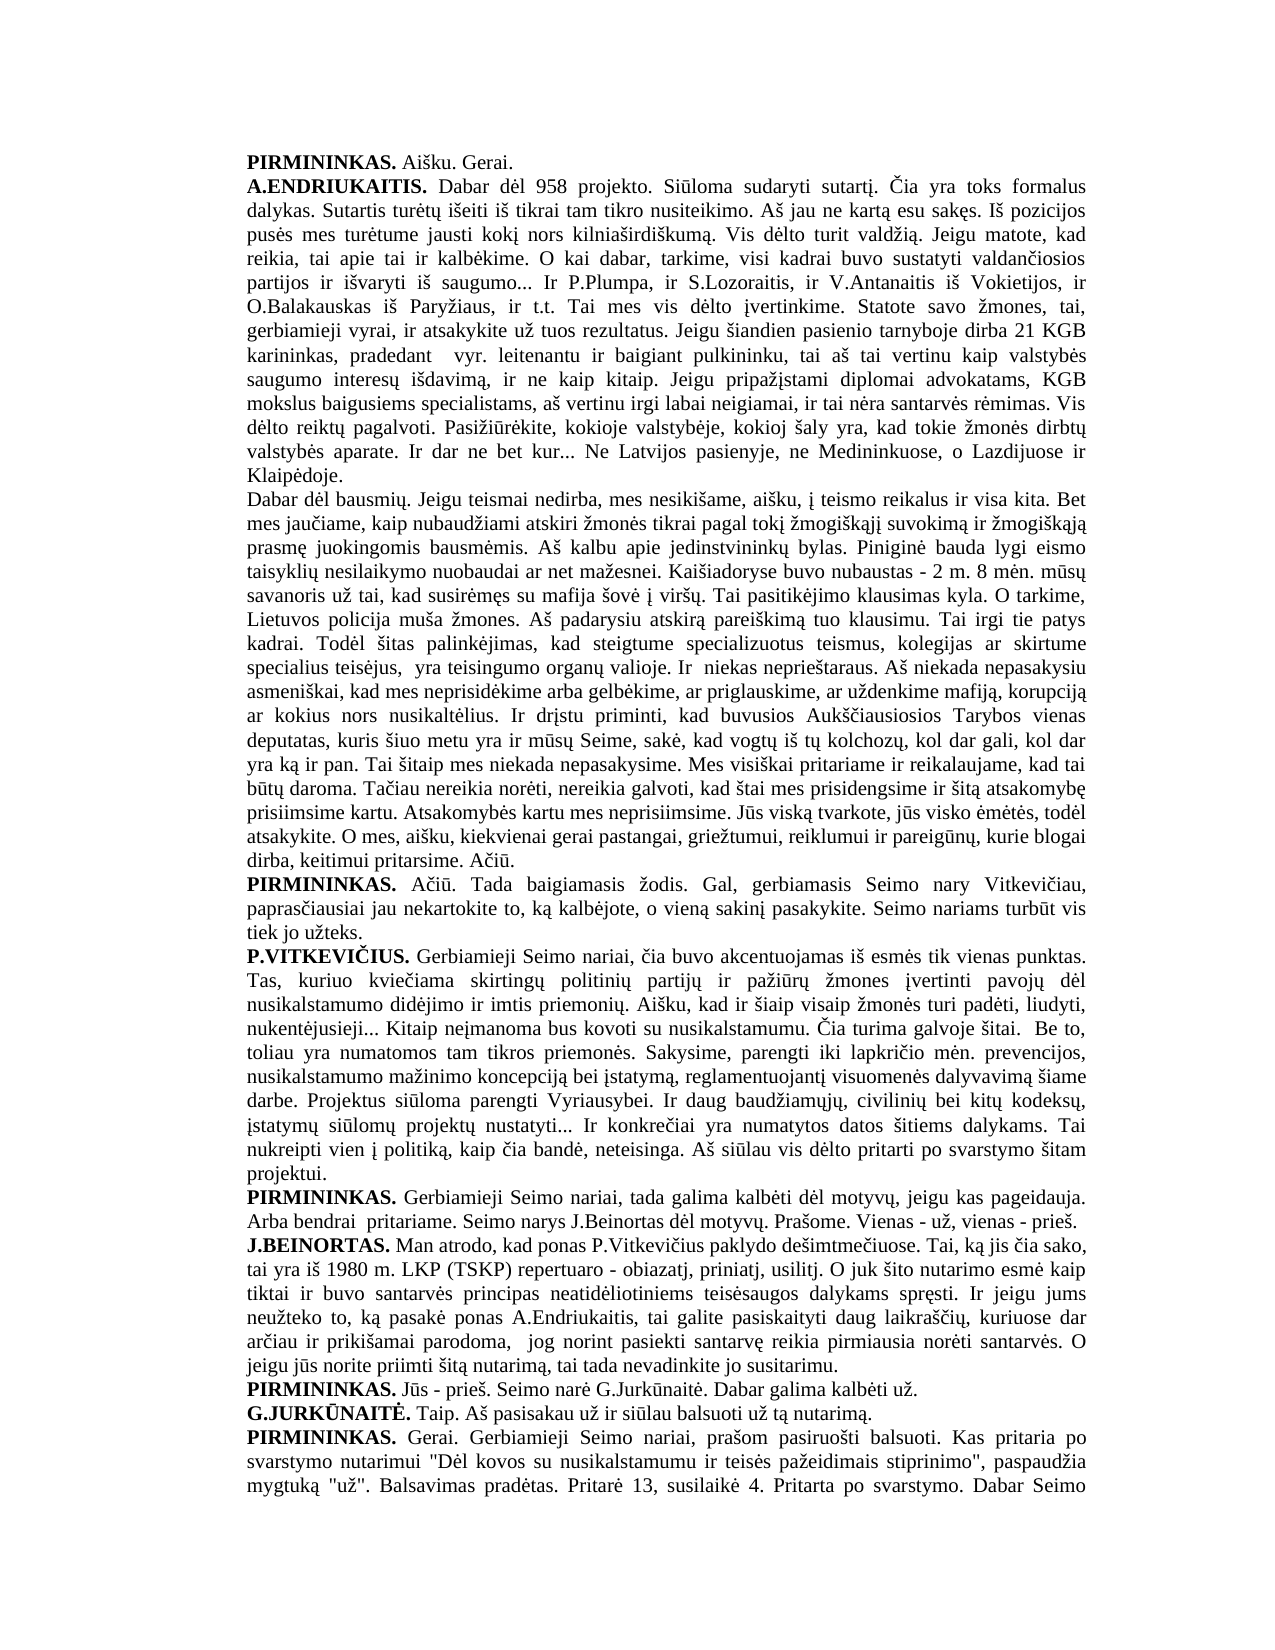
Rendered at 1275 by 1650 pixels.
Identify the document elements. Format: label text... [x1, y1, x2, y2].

text P.VITKEVIČIUS. Gerbiamieji Seimo nariai, čia buvo akcentuojamas iš esmės tik vienas punktas. Tas, kuriuo kviečiama skirtingų politinių partijų ir pažiūrų žmones įvertinti pavojų dėl nusikalstamumo didėjimo ir imtis priemonių. Aišku, kad ir šiaip visaip žmonės turi padėti, liudyti, nukentėjusieji... Kitaip neįmanoma bus kovoti su nusikalstamumu. Čia turima galvoje šitai. Be to, toliau yra numatomos tam tikros priemonės. Sakysime, parengti iki lapkričio mėn. prevencijos, nusikalstamumo mažinimo koncepciją bei įstatymą, reglamentuojantį visuomenės dalyvavimą šiame darbe. Projektus siūloma parengti Vyriausybei. Ir daug baudžiamųjų, civilinių bei kitų kodeksų, įstatymų siūlomų projektų nustatyti... Ir konkrečiai yra numatytos datos šitiems dalykams. Tai nukreipti vien į politiką, kaip čia bandė, neteisinga. Aš siūlau vis dėlto pritarti po svarstymo šitam projektui. [247, 944, 1087, 1185]
text PIRMININKAS. Gerai. Gerbiamieji Seimo nariai, prašom pasiruošti balsuoti. Kas pritaria po svarstymo nutarimui "Dėl kovos su nusikalstamumu ir teisės pažeidimais stiprinimo", paspaudžia mygtuką "už". Balsavimas pradėtas. Pritarė 13, susilaikė 4. Pritarta po svarstymo. Dabar Seimo [247, 1425, 1087, 1497]
text PIRMININKAS. Jūs - prieš. Seimo narė G.Jurkūnaitė. Dabar galima kalbėti už. [247, 1377, 1087, 1401]
text PIRMININKAS. Ačiū. Tada baigiamasis žodis. Gal, gerbiamasis Seimo nary Vitkevičiau, paprasčiausiai jau nekartokite to, ką kalbėjote, o vieną sakinį pasakykite. Seimo nariams turbūt vis tiek jo užteks. [247, 872, 1087, 944]
text PIRMININKAS. Gerbiamieji Seimo nariai, tada galima kalbėti dėl motyvų, jeigu kas pageidauja. Arba bendrai pritariame. Seimo narys J.Beinortas dėl motyvų. Prašome. Vienas - už, vienas - prieš. [247, 1185, 1087, 1233]
text J.BEINORTAS. Man atrodo, kad ponas P.Vitkevičius paklydo dešimtmečiuose. Tai, ką jis čia sako, tai yra iš 1980 m. LKP (TSKP) repertuaro - obiazatj, priniatj, usilitj. O juk šito nutarimo esmė kaip tiktai ir buvo santarvės principas neatidėliotiniems teisėsaugos dalykams spręsti. Ir jeigu jums neužteko to, ką pasakė ponas A.Endriukaitis, tai galite pasiskaityti daug laikraščių, kuriuose dar arčiau ir prikišamai parodoma, jog norint pasiekti santarvę reikia pirmiausia norėti santarvės. O jeigu jūs norite priimti šitą nutarimą, tai tada nevadinkite jo susitarimu. [247, 1233, 1087, 1377]
text Dabar dėl bausmių. Jeigu teismai nedirba, mes nesikišame, aišku, į teismo reikalus ir visa kita. Bet mes jaučiame, kaip nubaudžiami atskiri žmonės tikrai pagal tokį žmogiškąjį suvokimą ir žmogiškąją prasmę juokingomis bausmėmis. Aš kalbu apie jedinstvininkų bylas. Piniginė bauda lygi eismo taisyklių nesilaikymo nuobaudai ar net mažesnei. Kaišiadoryse buvo nubaustas - 2 m. 8 mėn. mūsų savanoris už tai, kad susirėmęs su mafija šovė į viršų. Tai pasitikėjimo klausimas kyla. O tarkime, Lietuvos policija muša žmones. Aš padarysiu atskirą pareiškimą tuo klausimu. Tai irgi tie patys kadrai. Todėl šitas palinkėjimas, kad steigtume specializuotus teismus, kolegijas ar skirtume specialius teisėjus, yra teisingumo organų valioje. Ir niekas neprieštaraus. Aš niekada nepasakysiu asmeniškai, kad mes neprisidėkime arba gelbėkime, ar priglauskime, ar uždenkime mafiją, korupciją ar kokius nors nusikaltėlius. Ir drįstu priminti, kad buvusios Aukščiausiosios Tarybos vienas deputatas, kuris šiuo metu yra ir mūsų Seime, sakė, kad vogtų iš tų kolchozų, kol dar gali, kol dar yra ką ir pan. Tai šitaip mes niekada nepasakysime. Mes visiškai pritariame ir reikalaujame, kad tai būtų daroma. Tačiau nereikia norėti, nereikia galvoti, kad štai mes prisidengsime ir šitą atsakomybę prisiimsime kartu. Atsakomybės kartu mes neprisiimsime. Jūs viską tvarkote, jūs visko ėmėtės, todėl atsakykite. O mes, aišku, kiekvienai gerai pastangai, griežtumui, reiklumui ir pareigūnų, kurie blogai dirba, keitimui pritarsime. Ačiū. [247, 487, 1087, 872]
text A.ENDRIUKAITIS. Dabar dėl 958 projekto. Siūloma sudaryti sutartį. Čia yra toks formalus dalykas. Sutartis turėtų išeiti iš tikrai tam tikro nusiteikimo. Aš jau ne kartą esu sakęs. Iš pozicijos pusės mes turėtume jausti kokį nors kilniaširdiškumą. Vis dėlto turit valdžią. Jeigu matote, kad reikia, tai apie tai ir kalbėkime. O kai dabar, tarkime, visi kadrai buvo sustatyti valdančiosios partijos ir išvaryti iš saugumo... Ir P.Plumpa, ir S.Lozoraitis, ir V.Antanaitis iš Vokietijos, ir O.Balakauskas iš Paryžiaus, ir t.t. Tai mes vis dėlto įvertinkime. Statote savo žmones, tai, gerbiamieji vyrai, ir atsakykite už tuos rezultatus. Jeigu šiandien pasienio tarnyboje dirba 21 KGB karininkas, pradedant vyr. leitenantu ir baigiant pulkininku, tai aš tai vertinu kaip valstybės saugumo interesų išdavimą, ir ne kaip kitaip. Jeigu pripažįstami diplomai advokatams, KGB mokslus baigusiems specialistams, aš vertinu irgi labai neigiamai, ir tai nėra santarvės rėmimas. Vis dėlto reiktų pagalvoti. Pasižiūrėkite, kokioje valstybėje, kokioj šaly yra, kad tokie žmonės dirbtų valstybės aparate. Ir dar ne bet kur... Ne Latvijos pasienyje, ne Medininkuose, o Lazdijuose ir Klaipėdoje. [247, 174, 1087, 487]
text G.JURKŪNAITĖ. Taip. Aš pasisakau už ir siūlau balsuoti už tą nutarimą. [247, 1401, 1087, 1425]
text PIRMININKAS. Aišku. Gerai. [247, 150, 1087, 174]
